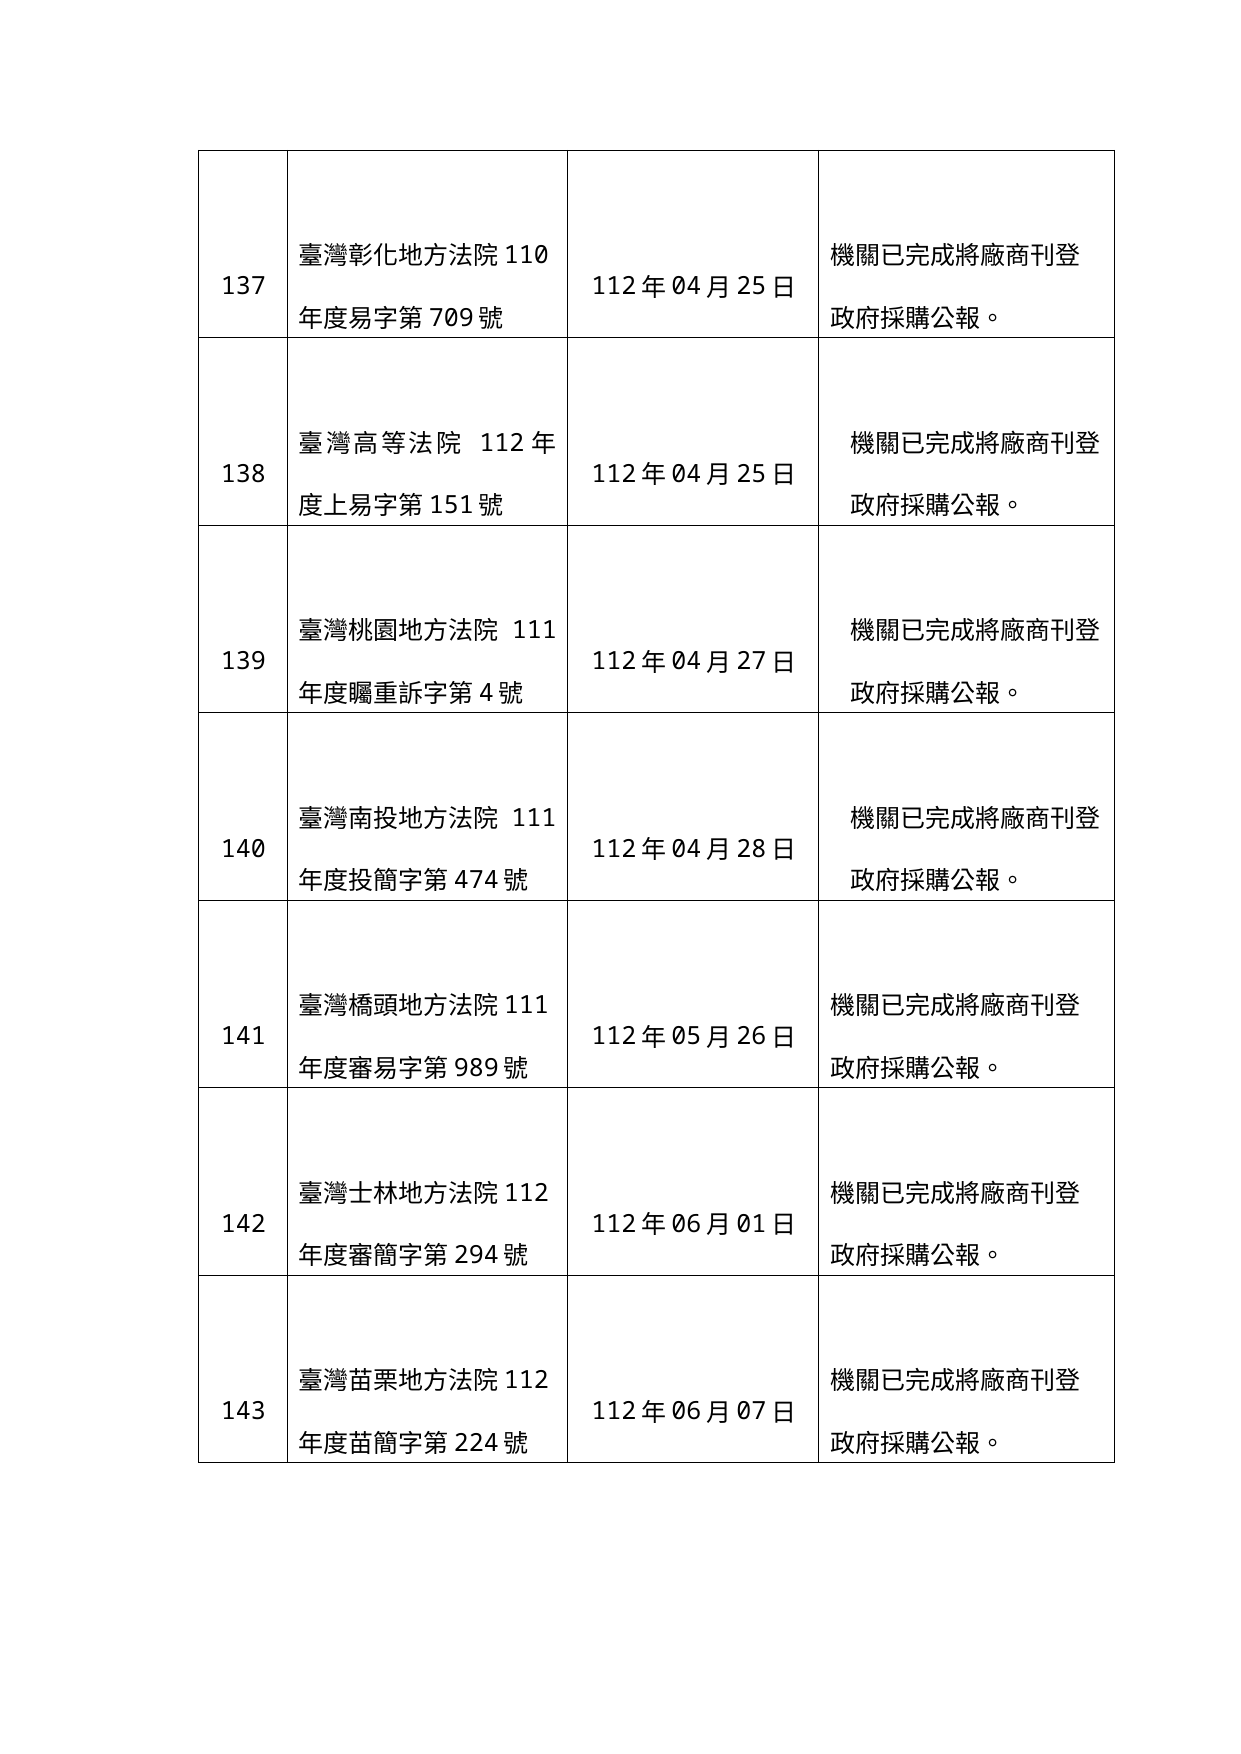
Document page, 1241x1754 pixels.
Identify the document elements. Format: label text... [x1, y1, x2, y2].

table_cell 138 [199, 338, 287, 525]
table_cell 臺灣橋頭地方法院111年度審易字第989號 [288, 901, 567, 1087]
table_cell 139 [199, 526, 287, 712]
table_cell 臺灣彰化地方法院110年度易字第709號 [288, 151, 567, 337]
table_cell 臺灣南投地方法院 111年度投簡字第474號 [288, 713, 567, 900]
table_cell 137 [199, 151, 287, 337]
table_cell 142 [199, 1088, 287, 1275]
table_cell 112年04月25日 [568, 338, 818, 525]
table_cell 112年05月26日 [568, 901, 818, 1087]
table_cell 141 [199, 901, 287, 1087]
table_cell 機關已完成將廠商刊登政府採購公報。 [819, 338, 1114, 525]
table_cell 143 [199, 1276, 287, 1462]
table_cell 臺灣桃園地方法院 111年度矚重訴字第4號 [288, 526, 567, 712]
table_cell 112年04月28日 [568, 713, 818, 900]
table_cell 機關已完成將廠商刊登政府採購公報。 [819, 151, 1114, 337]
table_cell 112年04月27日 [568, 526, 818, 712]
table_cell 140 [199, 713, 287, 900]
table_cell 機關已完成將廠商刊登政府採購公報。 [819, 526, 1114, 712]
table_cell 臺灣士林地方法院112年度審簡字第294號 [288, 1088, 567, 1275]
table_cell 機關已完成將廠商刊登政府採購公報。 [819, 901, 1114, 1087]
table_cell 112年06月01日 [568, 1088, 818, 1275]
table_cell 臺灣高等法院 112年度上易字第151號 [288, 338, 567, 525]
table_cell 臺灣苗栗地方法院112年度苗簡字第224號 [288, 1276, 567, 1462]
table_cell 機關已完成將廠商刊登政府採購公報。 [819, 1088, 1114, 1275]
table_cell 機關已完成將廠商刊登政府採購公報。 [819, 713, 1114, 900]
table_cell 機關已完成將廠商刊登政府採購公報。 [819, 1276, 1114, 1462]
table_cell 112年04月25日 [568, 151, 818, 337]
table_cell 112年06月07日 [568, 1276, 818, 1462]
